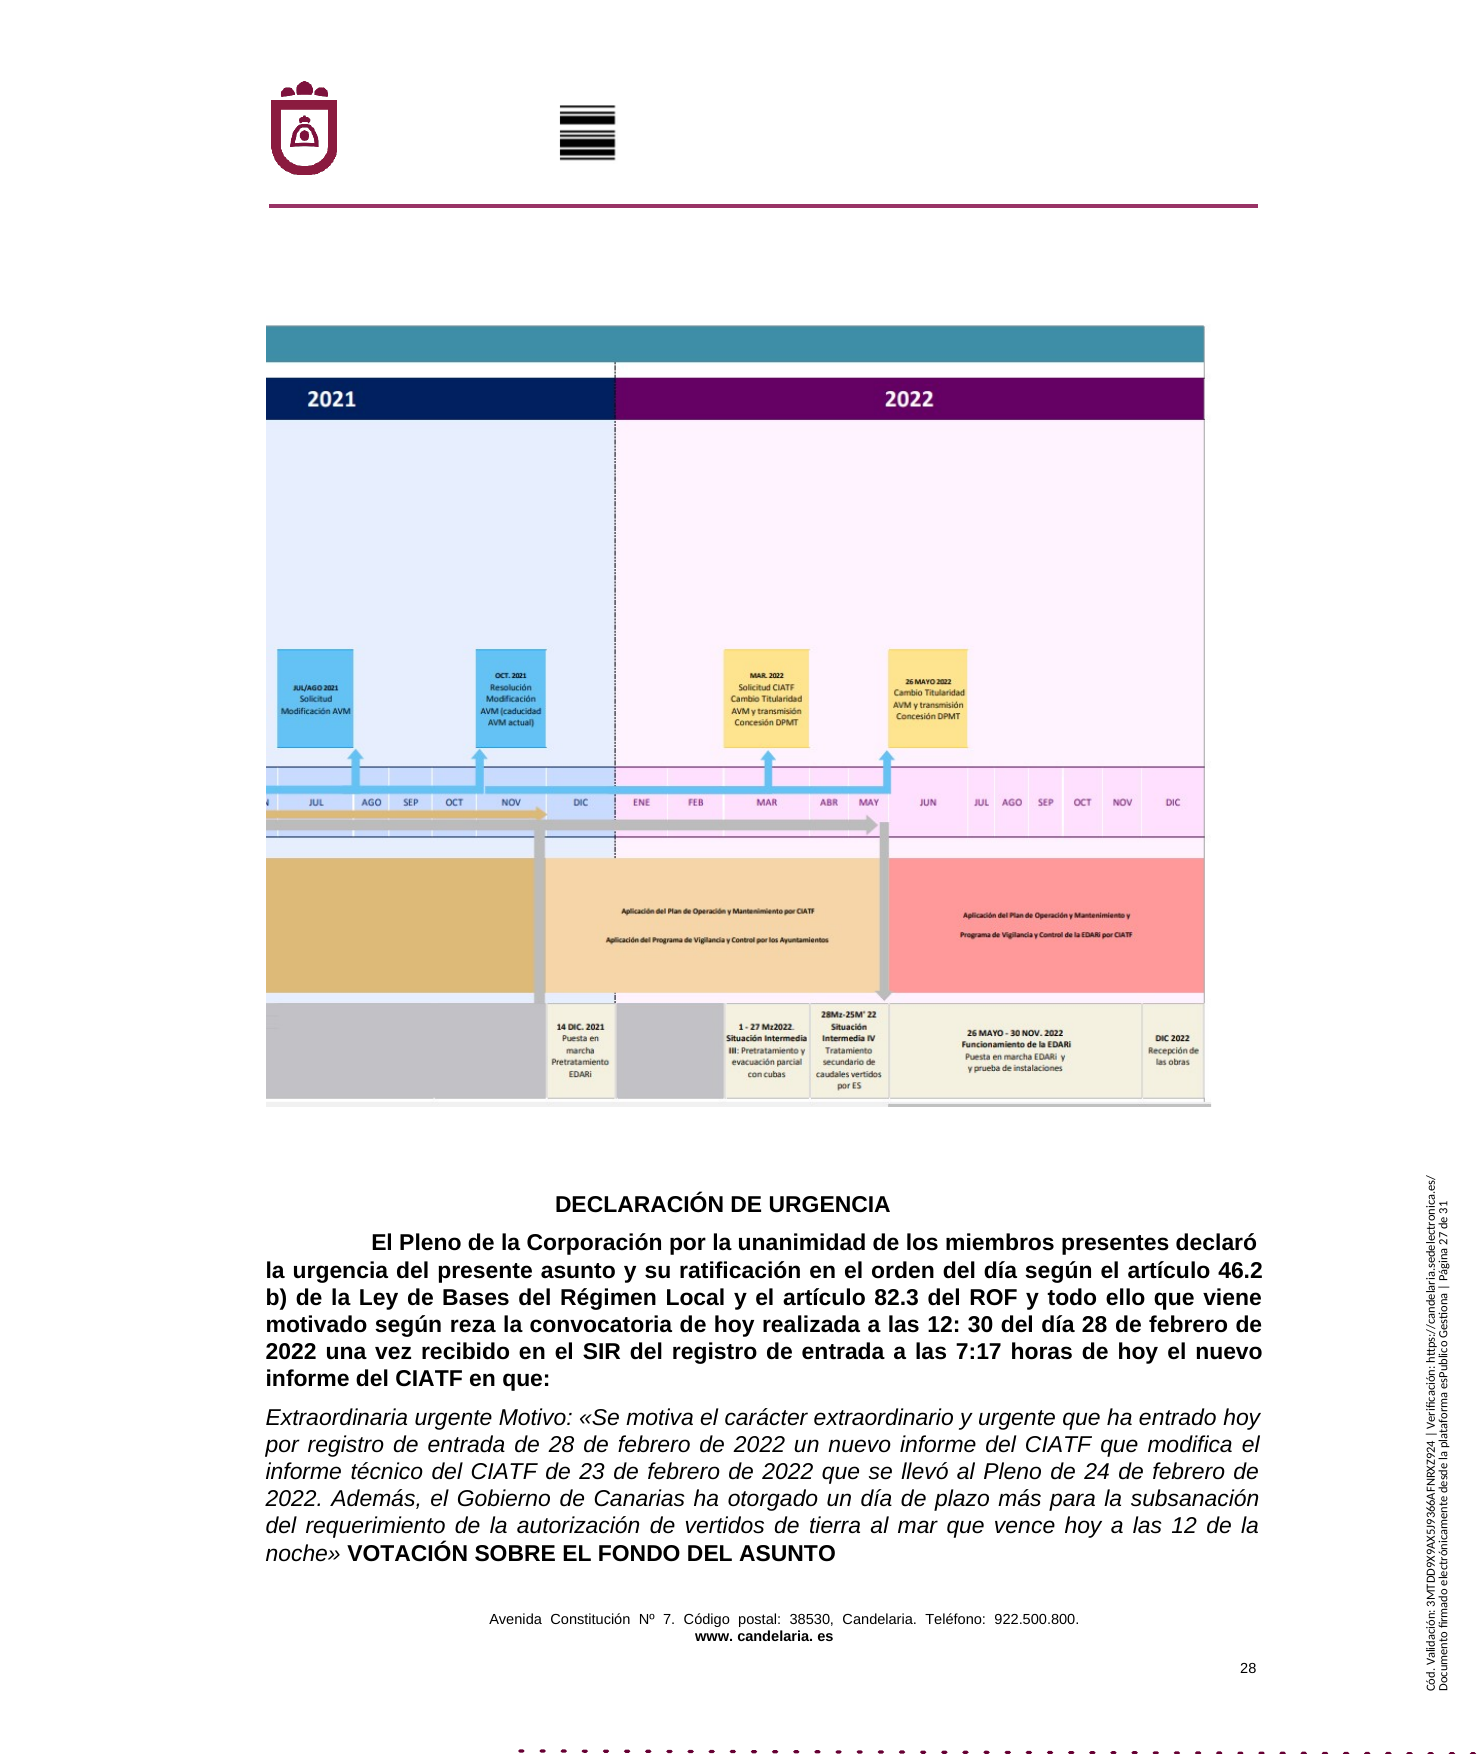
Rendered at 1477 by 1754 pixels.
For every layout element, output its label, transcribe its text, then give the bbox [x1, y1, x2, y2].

subtitle DECLARACIÓN DE URGENCIA [266, 1191, 1192, 1217]
text la urgencia del presente asunto y su ratificación en el orden del día según el artículo 46.2 b) de la Ley de Bases del Régimen Local y el artículo 82.3 del ROF y todo ello que viene motivado según reza la convocatoria de hoy realizada a las 12: 30 del día 28 de febrero de 2022 una vez recibido en el SIR del registro de entrada a las 7:17 horas de hoy el nuevo informe del CIATF en que: [265, 1257, 1264, 1392]
text El Pleno de la Corporación por la unanimidad de los miembros presentes declaró [266, 1229, 1263, 1255]
text Extraordinaria urgente Motivo: «Se motiva el carácter extraordinario y urgente que ha entrado hoy por registro de entrada de 28 de febrero de 2022 un nuevo informe del CIATF que modifica el informe técnico del CIATF de 23 de febrero de 2022 que se llevó al Pleno de 24 de febrero de 2022. Además, el Gobierno de Canarias ha otorgado un día de plazo más para la subsanación del requerimiento de la autorización de vertidos de tierra al mar que vence hoy a las 12 de la noche» VOTACIÓN SOBRE EL FONDO DEL ASUNTO [265, 1404, 1263, 1566]
